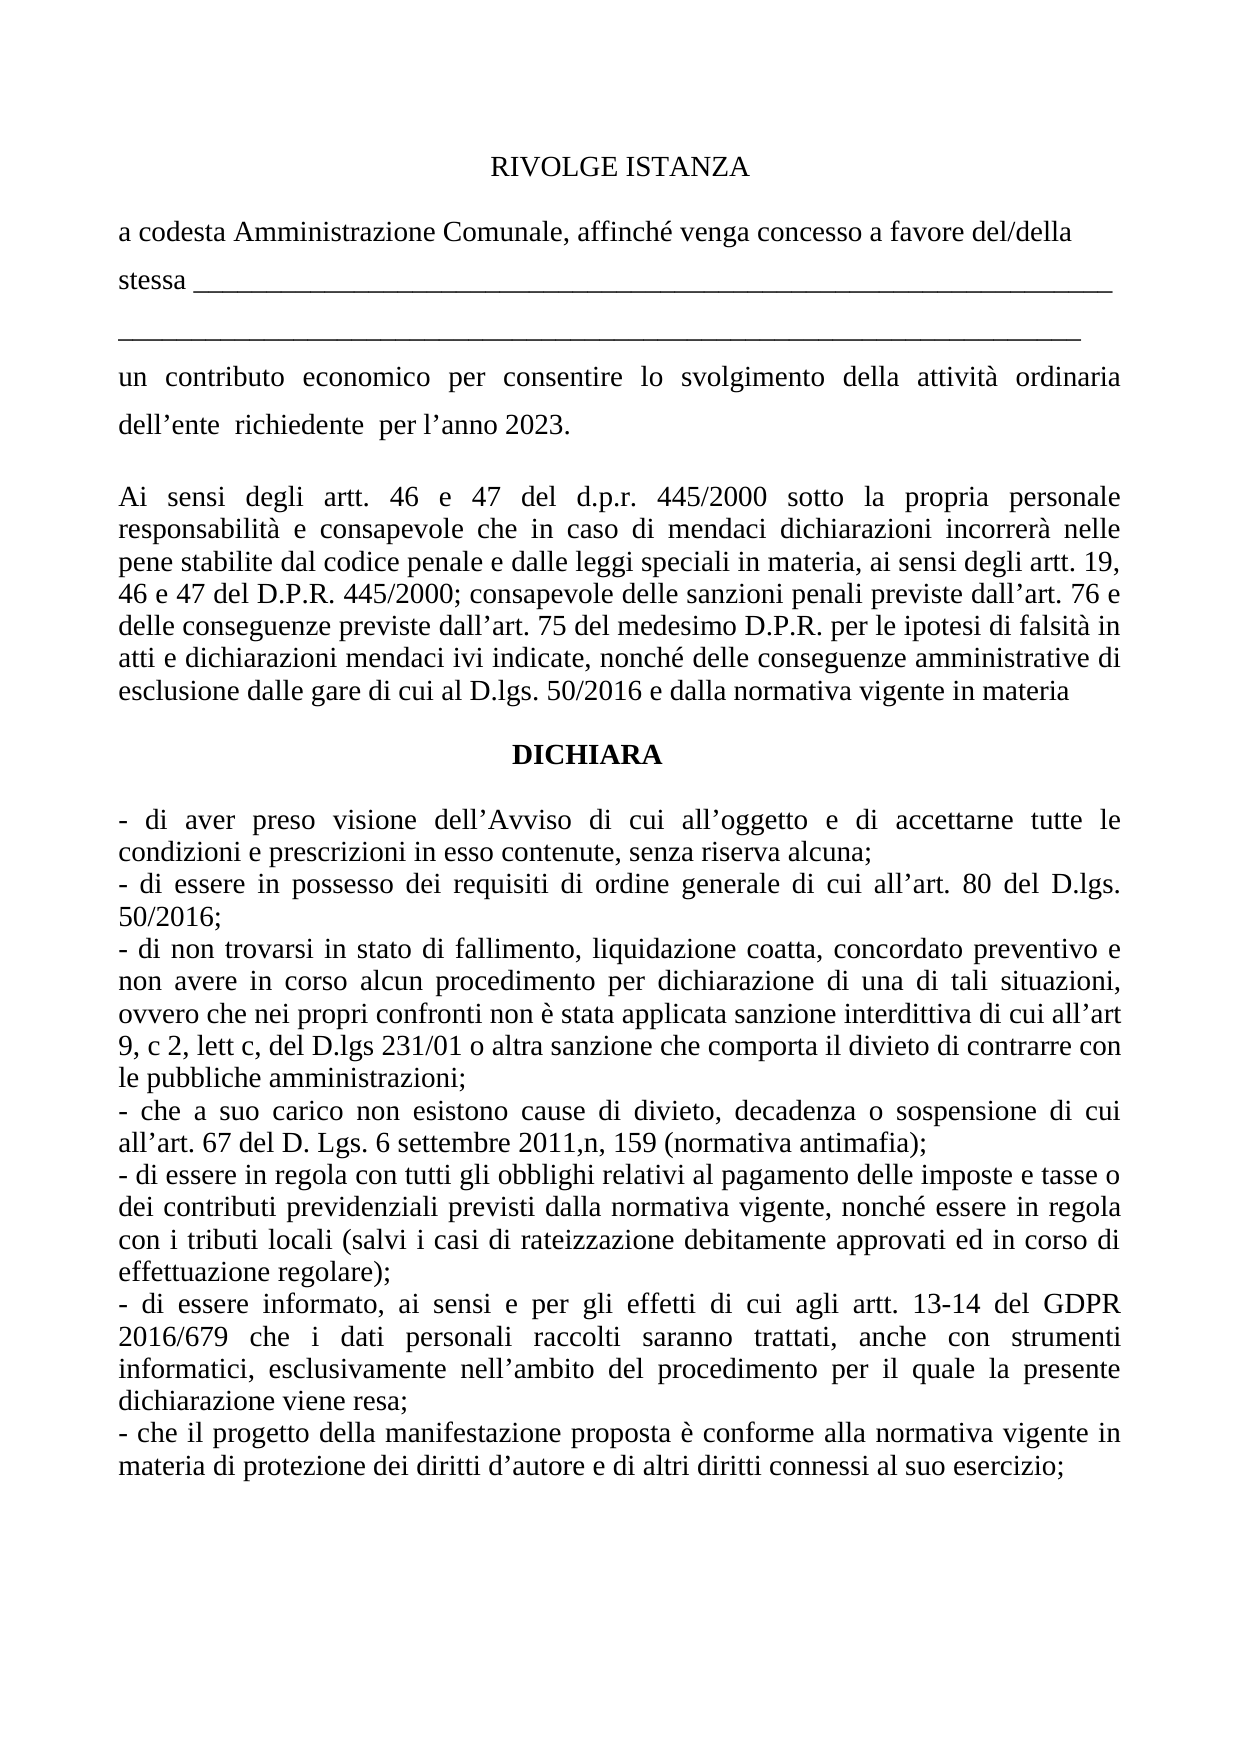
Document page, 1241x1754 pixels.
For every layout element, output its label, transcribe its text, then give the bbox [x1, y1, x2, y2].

text - di aver preso visione dell’Avviso di cui all’oggetto e di accettarne tutte le condizioni e prescrizioni in esso contenute, senza riserva alcuna; [118, 803, 1122, 868]
text - di essere informato, ai sensi e per gli effetti di cui agli artt. 13-14 del GDPR 2016/679 che i dati personali raccolti saranno trattati, anche con strumenti informatici, esclusivamente nell’ambito del procedimento per il quale la presente dichiarazione viene resa; [118, 1288, 1122, 1417]
text - di non trovarsi in stato di fallimento, liquidazione coatta, concordato preventivo e non avere in corso alcun procedimento per dichiarazione di una di tali situazioni, ovvero che nei propri confronti non è stata applicata sanzione interdittiva di cui all’art 9, c 2, lett c, del D.lgs 231/01 o altra sanzione che comporta il divieto di contrarre con le pubbliche amministrazioni; [118, 932, 1122, 1094]
text Ai sensi degli artt. 46 e 47 del d.p.r. 445/2000 sotto la propria personale responsabilità e consapevole che in caso di mendaci dichiarazioni incorrerà nelle pene stabilite dal codice penale e dalle leggi speciali in materia, ai sensi degli artt. 19, 46 e 47 del D.P.R. 445/2000; consapevole delle sanzioni penali previste dall’art. 76 e delle conseguenze previste dall’art. 75 del medesimo D.P.R. per le ipotesi di falsità in atti e dichiarazioni mendaci ivi indicate, nonché delle conseguenze amministrative di esclusione dalle gare di cui al D.lgs. 50/2016 e dalla normativa vigente in materia [118, 480, 1122, 706]
subtitle RIVOLGE ISTANZA [118, 150, 1122, 183]
text a codesta Amministrazione Comunale, affinché venga concesso a favore del/della [118, 215, 1122, 247]
text - che a suo carico non esistono cause di divieto, decadenza o sospensione di cui all’art. 67 del D. Lgs. 6 settembre 2011,n, 159 (normativa antimafia); [118, 1094, 1122, 1158]
text - di essere in regola con tutti gli obblighi relativi al pagamento delle imposte e tasse o dei contributi previdenziali previsti dalla normativa vigente, nonché essere in regola con i tributi locali (salvi i casi di rateizzazione debitamente approvati ed in corso di effettuazione regolare); [118, 1158, 1122, 1288]
text un contributo economico per consentire lo svolgimento della attività ordinaria dell’ente richiedente per l’anno 2023. [118, 360, 1122, 441]
text stessa _______________________________________________________________ [118, 263, 1122, 296]
text __________________________________________________________________ [118, 312, 1122, 344]
text - che il progetto della manifestazione proposta è conforme alla normativa vigente in materia di protezione dei diritti d’autore e di altri diritti connessi al suo esercizio; [118, 1417, 1122, 1481]
text DICHIARA [118, 739, 1122, 771]
text - di essere in possesso dei requisiti di ordine generale di cui all’art. 80 del D.lgs. 50/2016; [118, 868, 1122, 932]
